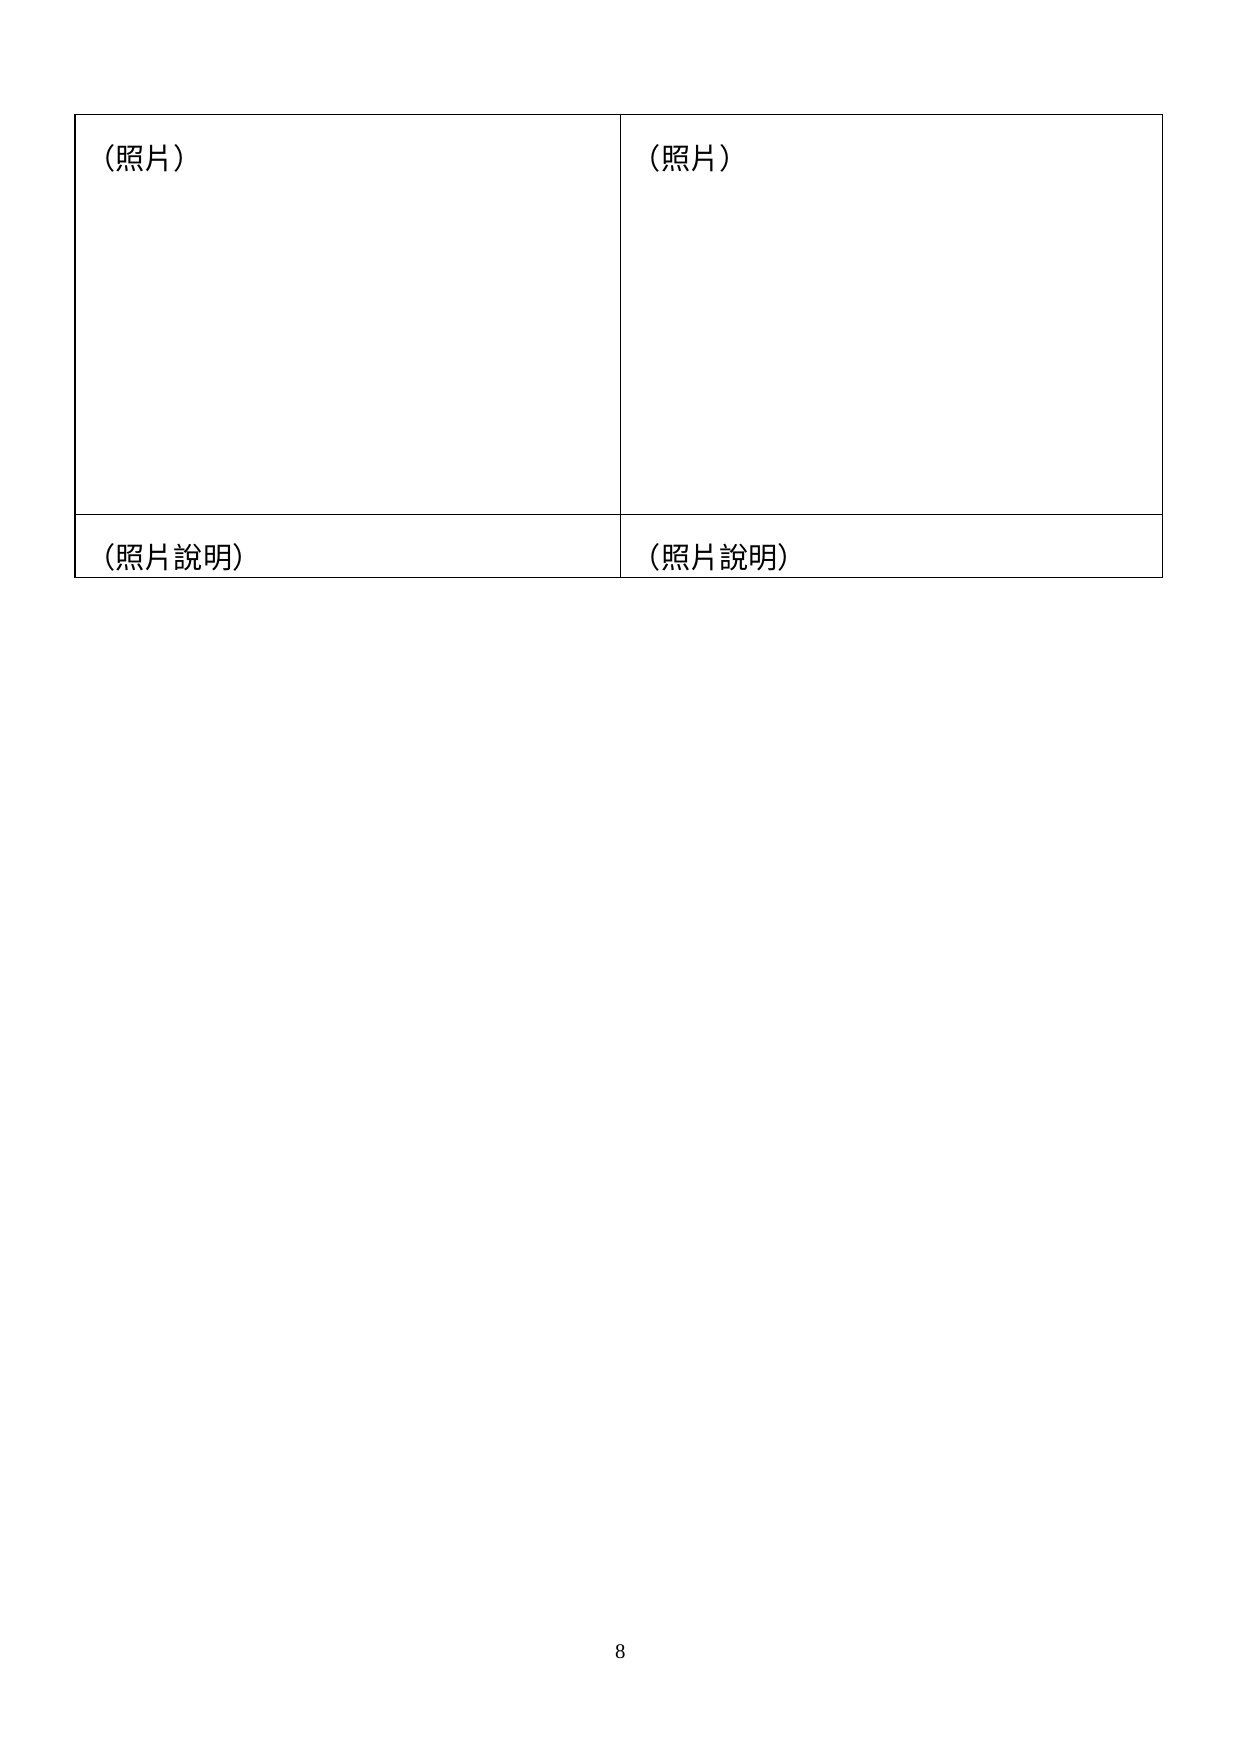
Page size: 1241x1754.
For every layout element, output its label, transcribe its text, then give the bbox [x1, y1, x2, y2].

table_cell （照片） [621, 115, 1162, 513]
table_cell （照片說明） [76, 515, 620, 577]
table_cell （照片說明） [621, 515, 1162, 577]
table_cell （照片） [76, 115, 620, 513]
